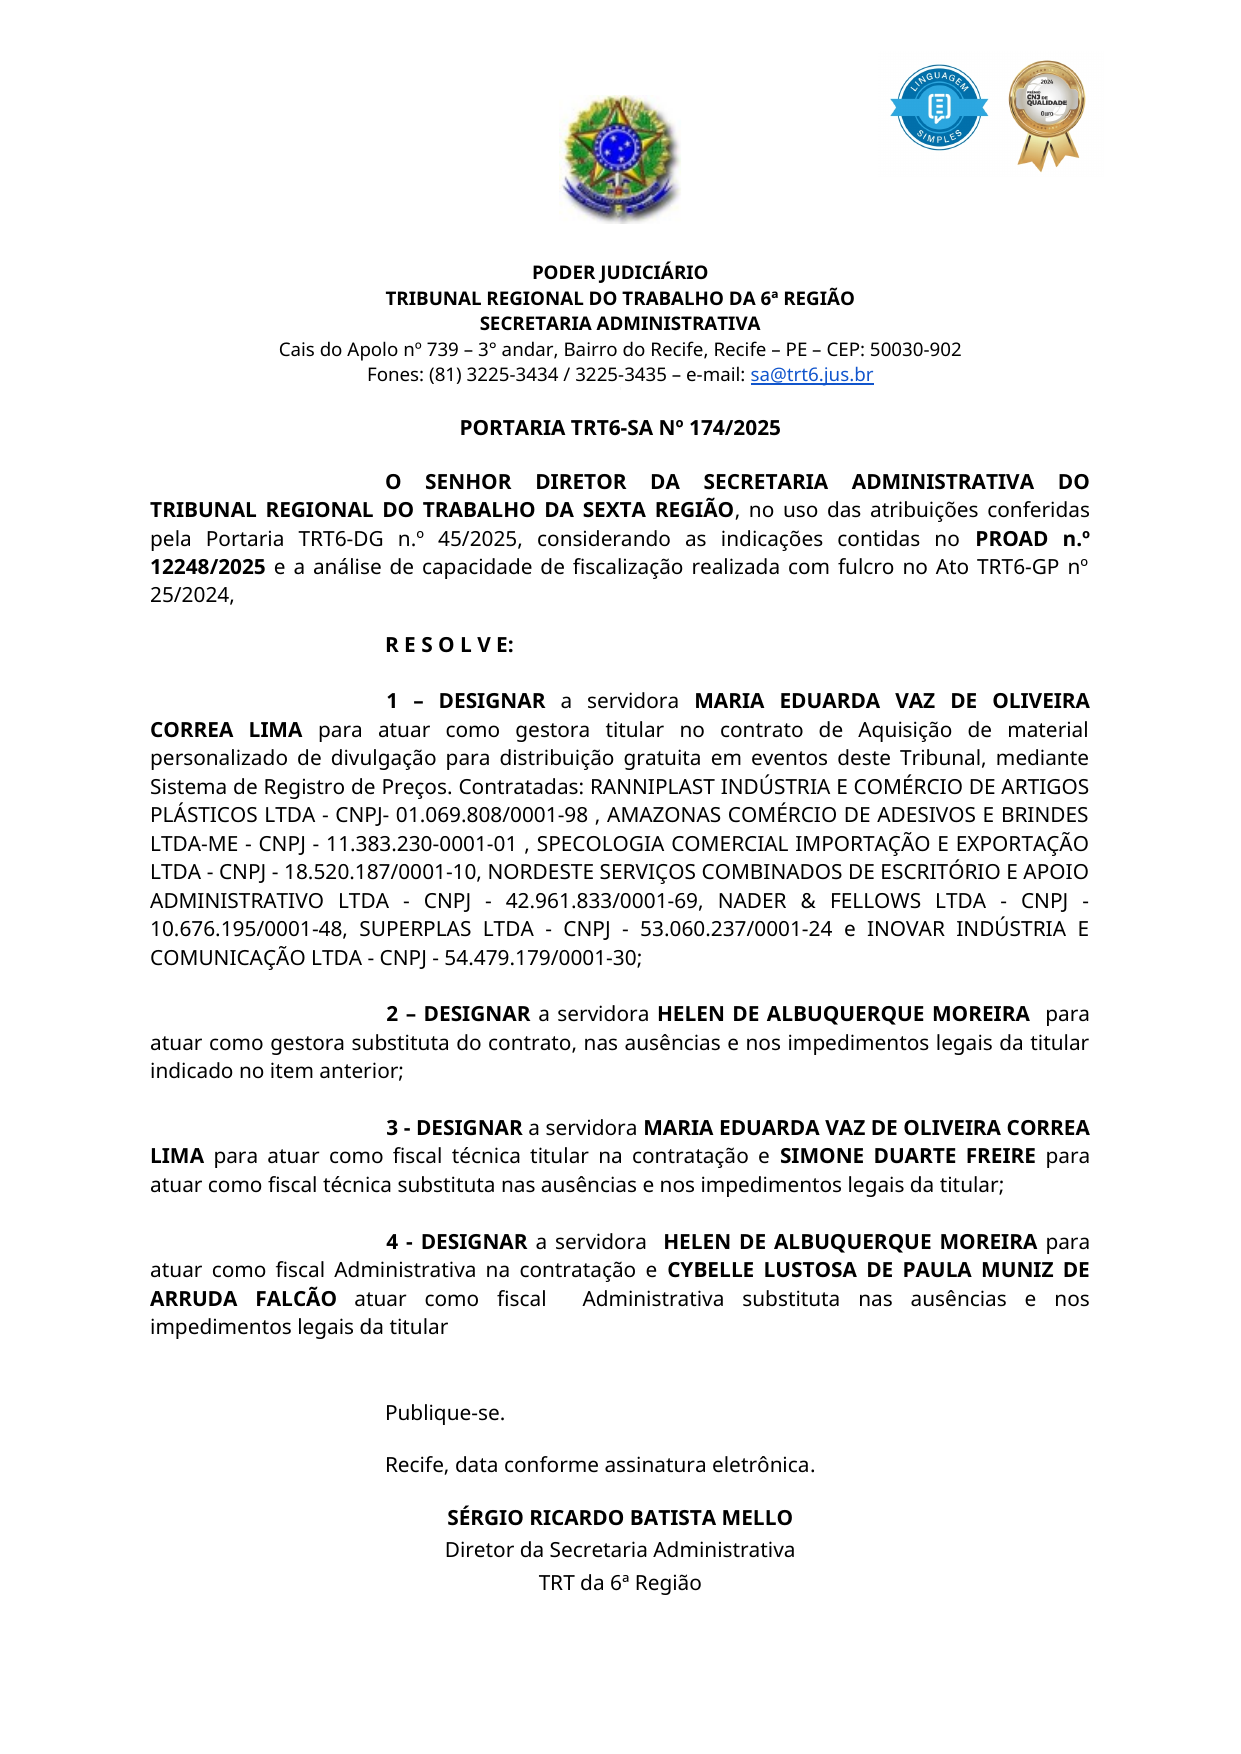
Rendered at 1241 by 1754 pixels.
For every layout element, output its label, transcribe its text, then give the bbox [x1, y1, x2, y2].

picture [559, 95, 682, 224]
text Diretor da Secretaria Administrativa [150, 1535, 1090, 1564]
text Recife, data conforme assinatura eletrônica. [150, 1450, 1090, 1478]
text R E S O L V E: [150, 630, 1090, 658]
text O SENHOR DIRETOR DA SECRETARIA ADMINISTRATIVA DO TRIBUNAL REGIONAL DO TRABALHO DA SEXTA REGIÃO, no uso das atribuições conferidas pela Portaria TRT6-DG n.º 45/2025, considerando as indicações contidas no PROAD n.º 12248/2025 e a análise de capacidade de fiscalização realizada com fulcro no Ato TRT6-GP nº 25/2024, [150, 467, 1090, 609]
text 2 – DESIGNAR a servidora HELEN DE ALBUQUERQUE MOREIRA para atuar como gestora substituta do contrato, nas ausências e nos impedimentos legais da titular indicado no item anterior; [150, 999, 1090, 1085]
text SÉRGIO RICARDO BATISTA MELLO [150, 1503, 1090, 1531]
text Publique-se. [150, 1398, 1090, 1426]
text 1 – DESIGNAR a servidora MARIA EDUARDA VAZ DE OLIVEIRA CORREA LIMA para atuar como gestora titular no contrato de Aquisição de material personalizado de divulgação para distribuição gratuita em eventos deste Tribunal, mediante Sistema de Registro de Preços. Contratadas: RANNIPLAST INDÚSTRIA E COMÉRCIO DE ARTIGOS PLÁSTICOS LTDA - CNPJ- 01.069.808/0001-98 , AMAZONAS COMÉRCIO DE ADESIVOS E BRINDES LTDA-ME - CNPJ - 11.383.230-0001-01 , SPECOLOGIA COMERCIAL IMPORTAÇÃO E EXPORTAÇÃO LTDA - CNPJ - 18.520.187/0001-10, NORDESTE SERVIÇOS COMBINADOS DE ESCRITÓRIO E APOIO ADMINISTRATIVO LTDA - CNPJ - 42.961.833/0001-69, NADER & FELLOWS LTDA - CNPJ - 10.676.195/0001-48, SUPERPLAS LTDA - CNPJ - 53.060.237/0001-24 e INOVAR INDÚSTRIA E COMUNICAÇÃO LTDA - CNPJ - 54.479.179/0001-30; [150, 687, 1090, 971]
text TRT da 6ª Região [150, 1568, 1090, 1596]
text 4 - DESIGNAR a servidora HELEN DE ALBUQUERQUE MOREIRA para atuar como fiscal Administrativa na contratação e CYBELLE LUSTOSA DE PAULA MUNIZ DE ARRUDA FALCÃO atuar como fiscal Administrativa substituta nas ausências e nos impedimentos legais da titular [150, 1227, 1090, 1341]
text 3 - DESIGNAR a servidora MARIA EDUARDA VAZ DE OLIVEIRA CORREA LIMA para atuar como fiscal técnica titular na contratação e SIMONE DUARTE FREIRE para atuar como fiscal técnica substituta nas ausências e nos impedimentos legais da titular; [150, 1113, 1090, 1198]
text PORTARIA TRT6-SA Nº 174/2025 [150, 413, 1090, 442]
picture [878, 51, 1104, 177]
